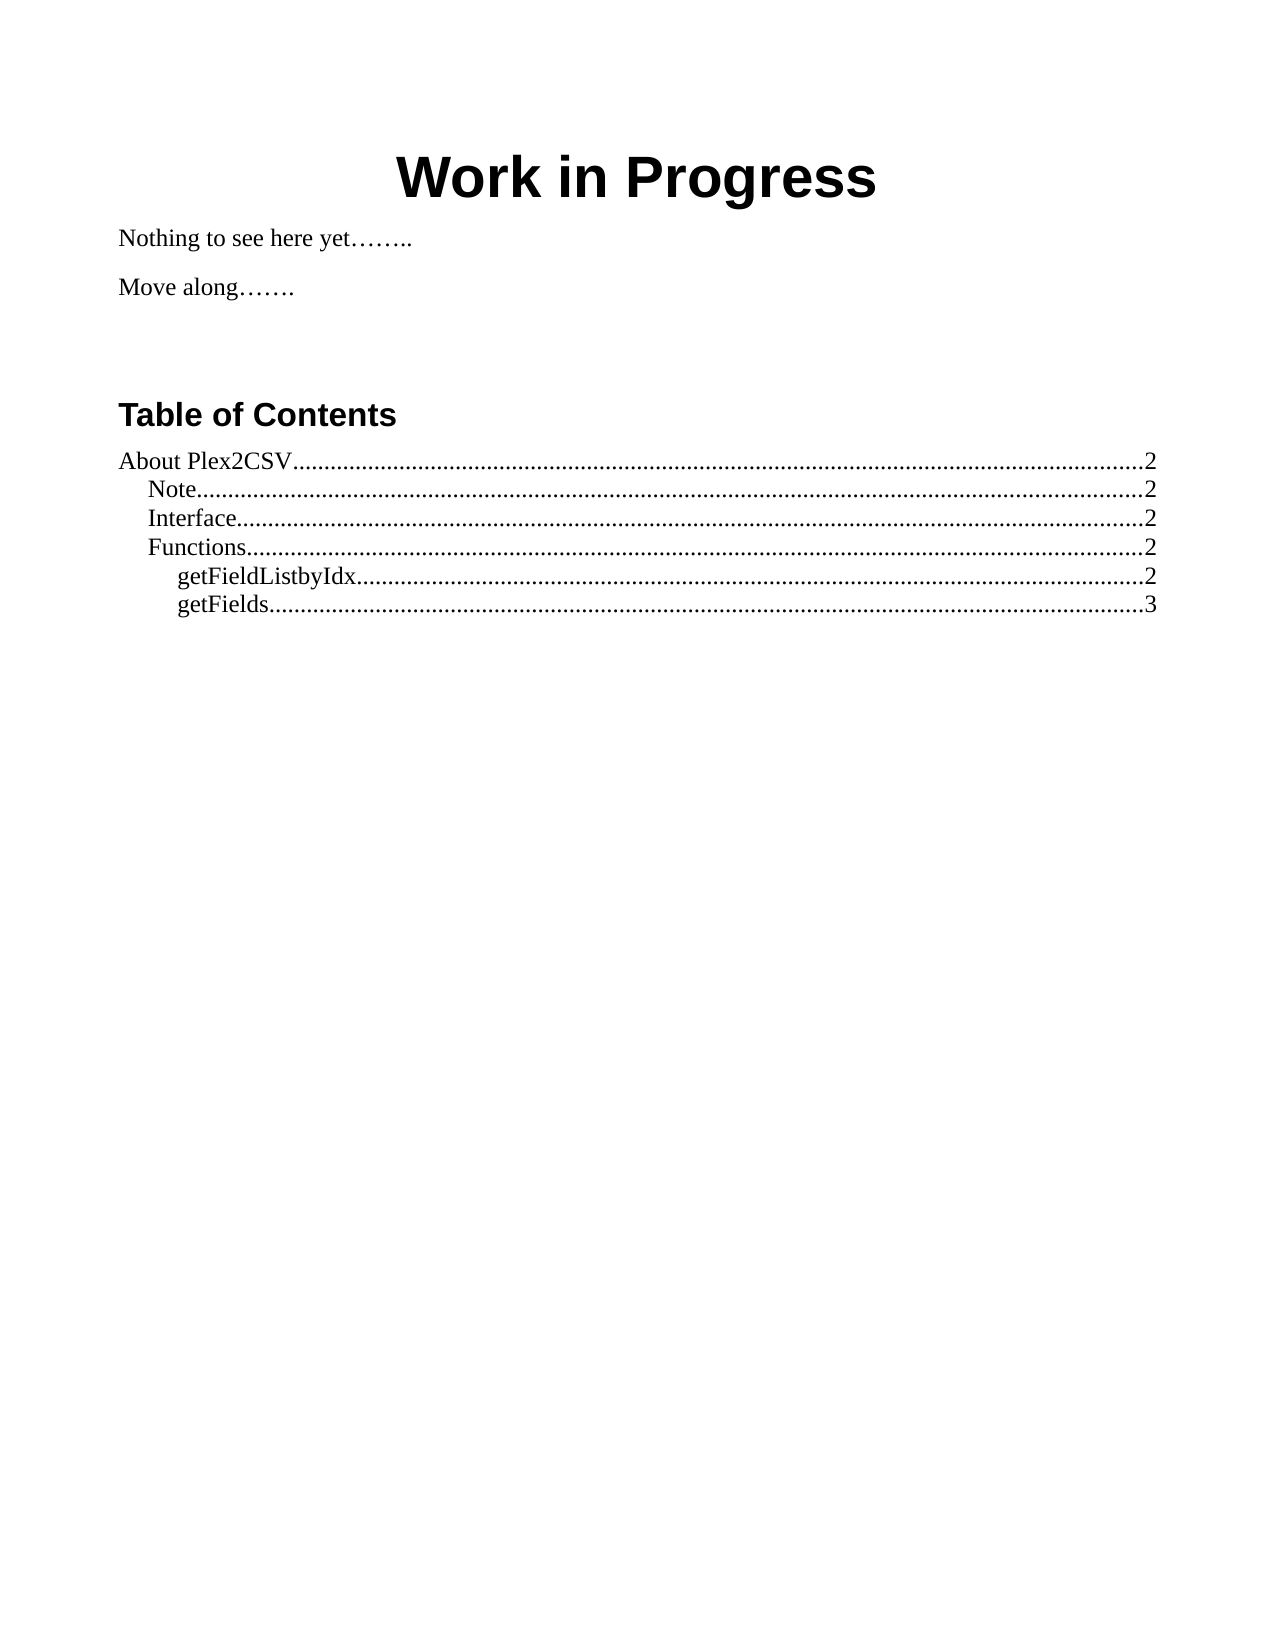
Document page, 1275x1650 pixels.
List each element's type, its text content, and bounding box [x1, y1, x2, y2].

text Functions 2 [148, 532, 1157, 561]
text getFields 3 [177, 589, 1157, 618]
text Note 2 [148, 474, 1157, 503]
title Work in Progress [118, 143, 1157, 210]
text Move along……. [118, 272, 1157, 301]
text Interface 2 [148, 503, 1157, 532]
text About Plex2CSV 2 [118, 446, 1157, 474]
text getFieldListbyIdx 2 [177, 561, 1157, 589]
subtitle Table of Contents [118, 395, 1157, 433]
text Nothing to see here yet…….. [118, 223, 1157, 251]
